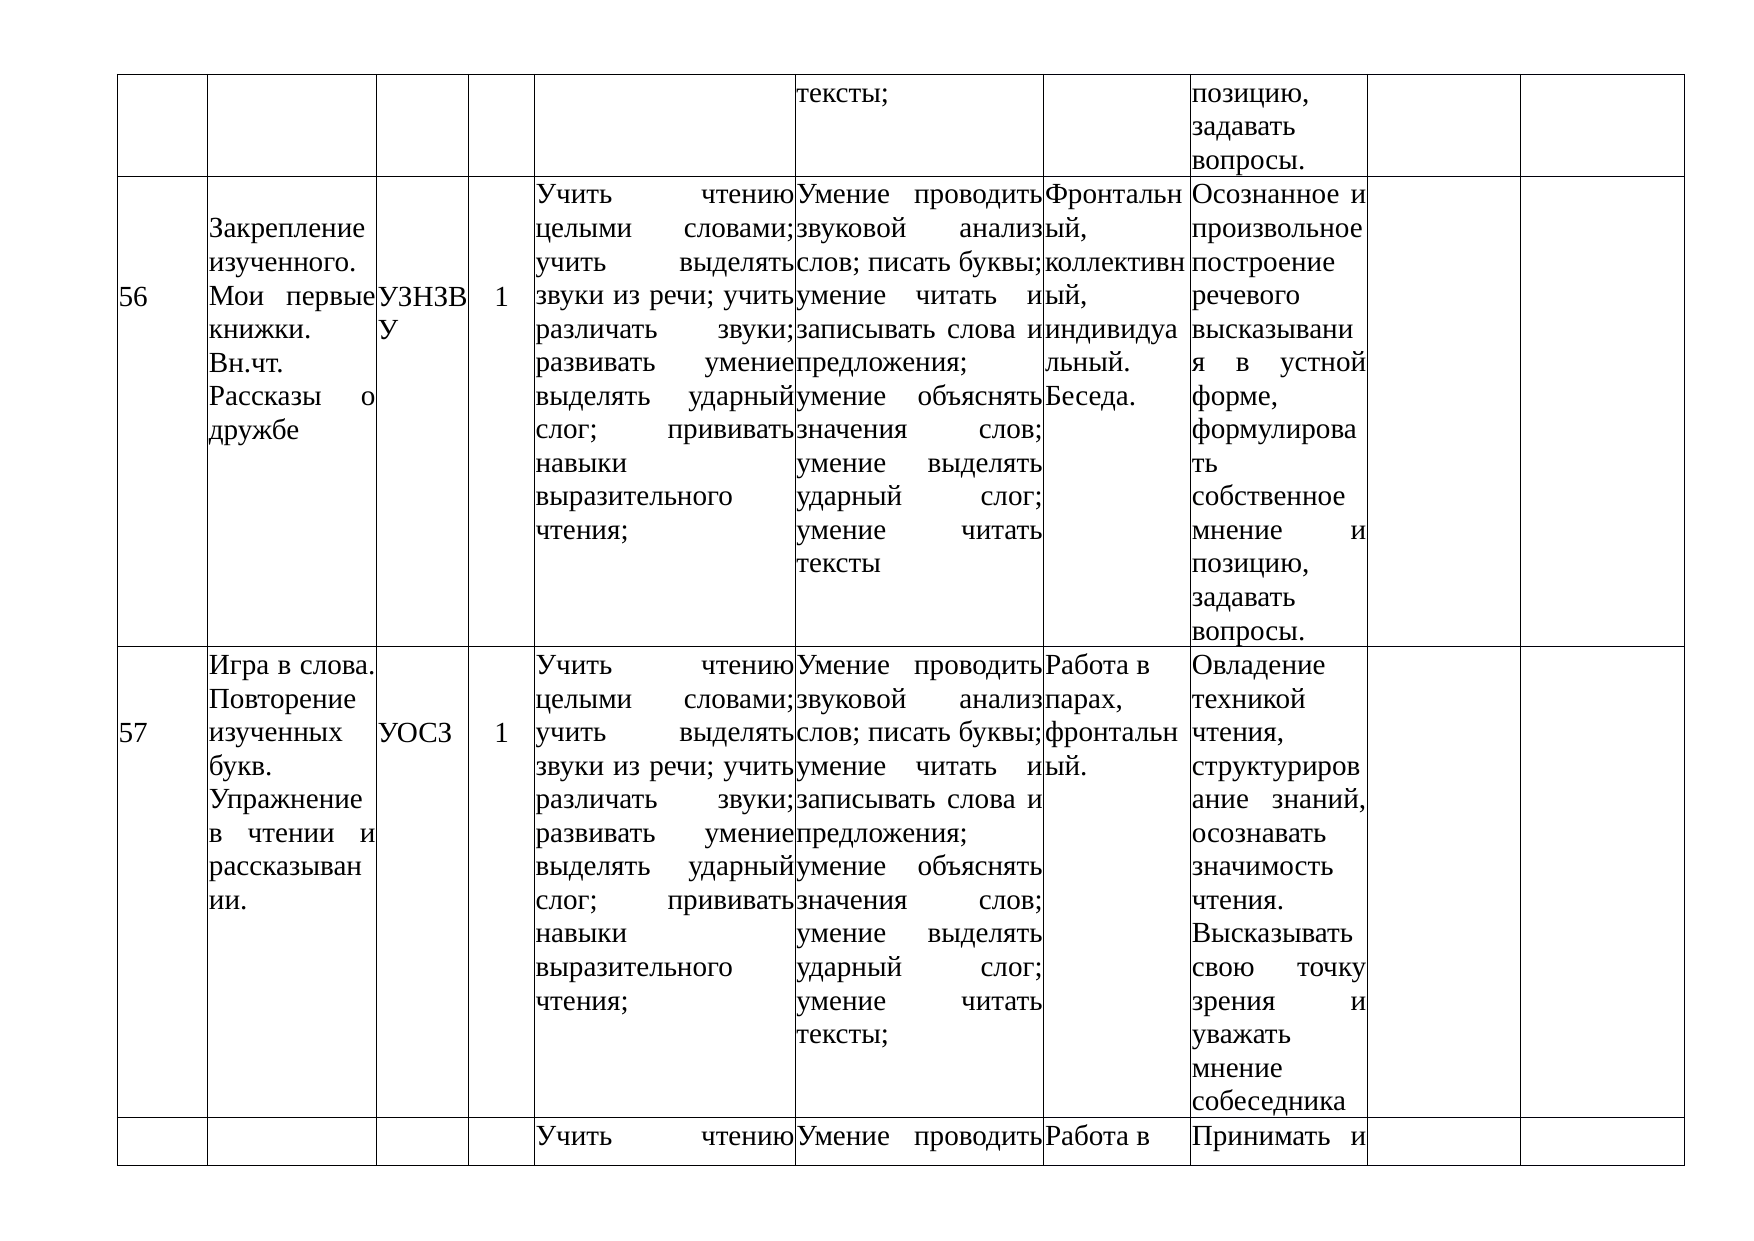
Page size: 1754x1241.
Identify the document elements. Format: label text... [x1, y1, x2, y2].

table_cell [208, 75, 376, 176]
table_cell Работа в парах, фронтальный. [1044, 647, 1190, 1117]
table_cell Фронтальный, коллективный, индивидуальный. Беседа. [1044, 177, 1190, 646]
table_cell Игра в слова. Повторение изученных букв. Упражнение в чтении и рассказывании. [208, 647, 376, 1117]
table_cell [1521, 75, 1684, 176]
table_cell [1521, 177, 1684, 646]
table_cell [377, 75, 468, 176]
table_cell Умение проводить звуковой анализ слов; писать буквы; умение читать и записывать слова и предложения; умение объяснять значения слов; умение выделять ударный слог; умение читать тексты; умение списывать; умение работать в парах. [796, 1118, 1043, 1165]
table_cell 1 [469, 177, 534, 646]
table_cell [535, 75, 795, 176]
table_cell [1368, 177, 1520, 646]
table_cell Умение проводить звуковой анализ слов; писать буквы; умение читать и записывать слова и предложения; умение объяснять значения слов; умение выделять ударный слог; умение читать тексты [796, 177, 1043, 646]
table_cell Осознанное и произвольное построение речевого высказывания в устной форме, формулировать собственное мнение и позицию, задавать вопросы. [1191, 177, 1367, 646]
table_cell тексты; [796, 75, 1043, 176]
table_cell [1368, 75, 1520, 176]
table_cell [1044, 75, 1190, 176]
table_cell Умение проводить звуковой анализ слов; писать буквы; умение читать и записывать слова и предложения; умение объяснять значения слов; умение выделять ударный слог; умение читать тексты; [796, 647, 1043, 1117]
table_cell 1 [469, 647, 534, 1117]
table_cell [208, 1118, 376, 1165]
table_cell Учить чтению целыми словами; учить выделять звуки из речи; учить различать звуки; развивать умение выделять ударный слог; прививать навыки выразительного чтения; [535, 177, 795, 646]
table_cell Учить чтению целыми словами; учить выделять звуки из речи; учить различать звуки; развивать умение выделять ударный слог; прививать навыки выразительного чтения; [535, 1118, 795, 1165]
table_cell Овладение техникой чтения, структурирование знаний, осознавать значимость чтения. Высказывать свою точку зрения и уважать мнение собеседника [1191, 647, 1367, 1117]
table_cell Работа в парах, фронтальный. [1044, 1118, 1190, 1165]
table_cell [469, 75, 534, 176]
table_cell [1368, 647, 1520, 1117]
table_cell [118, 1118, 207, 1165]
table_cell 57 [118, 647, 207, 1117]
table_cell [1521, 1118, 1684, 1165]
table_cell УЗНЗВУ [377, 177, 468, 646]
table_cell [1368, 1118, 1520, 1165]
table_cell Принимать и [1191, 1118, 1367, 1165]
table_cell [1521, 647, 1684, 1117]
table_cell Учить чтению целыми словами; учить выделять звуки из речи; учить различать звуки; развивать умение выделять ударный слог; прививать навыки выразительного чтения; [535, 647, 795, 1117]
table_cell [469, 1118, 534, 1165]
table_cell Закрепление изученного. Мои первые книжки. Вн.чт. Рассказы о дружбе [208, 177, 376, 646]
table_cell позицию, задавать вопросы. [1191, 75, 1367, 176]
table_cell [118, 75, 207, 176]
table_cell 56 [118, 177, 207, 646]
table_cell УОСЗ [377, 647, 468, 1117]
table_cell [377, 1118, 468, 1165]
